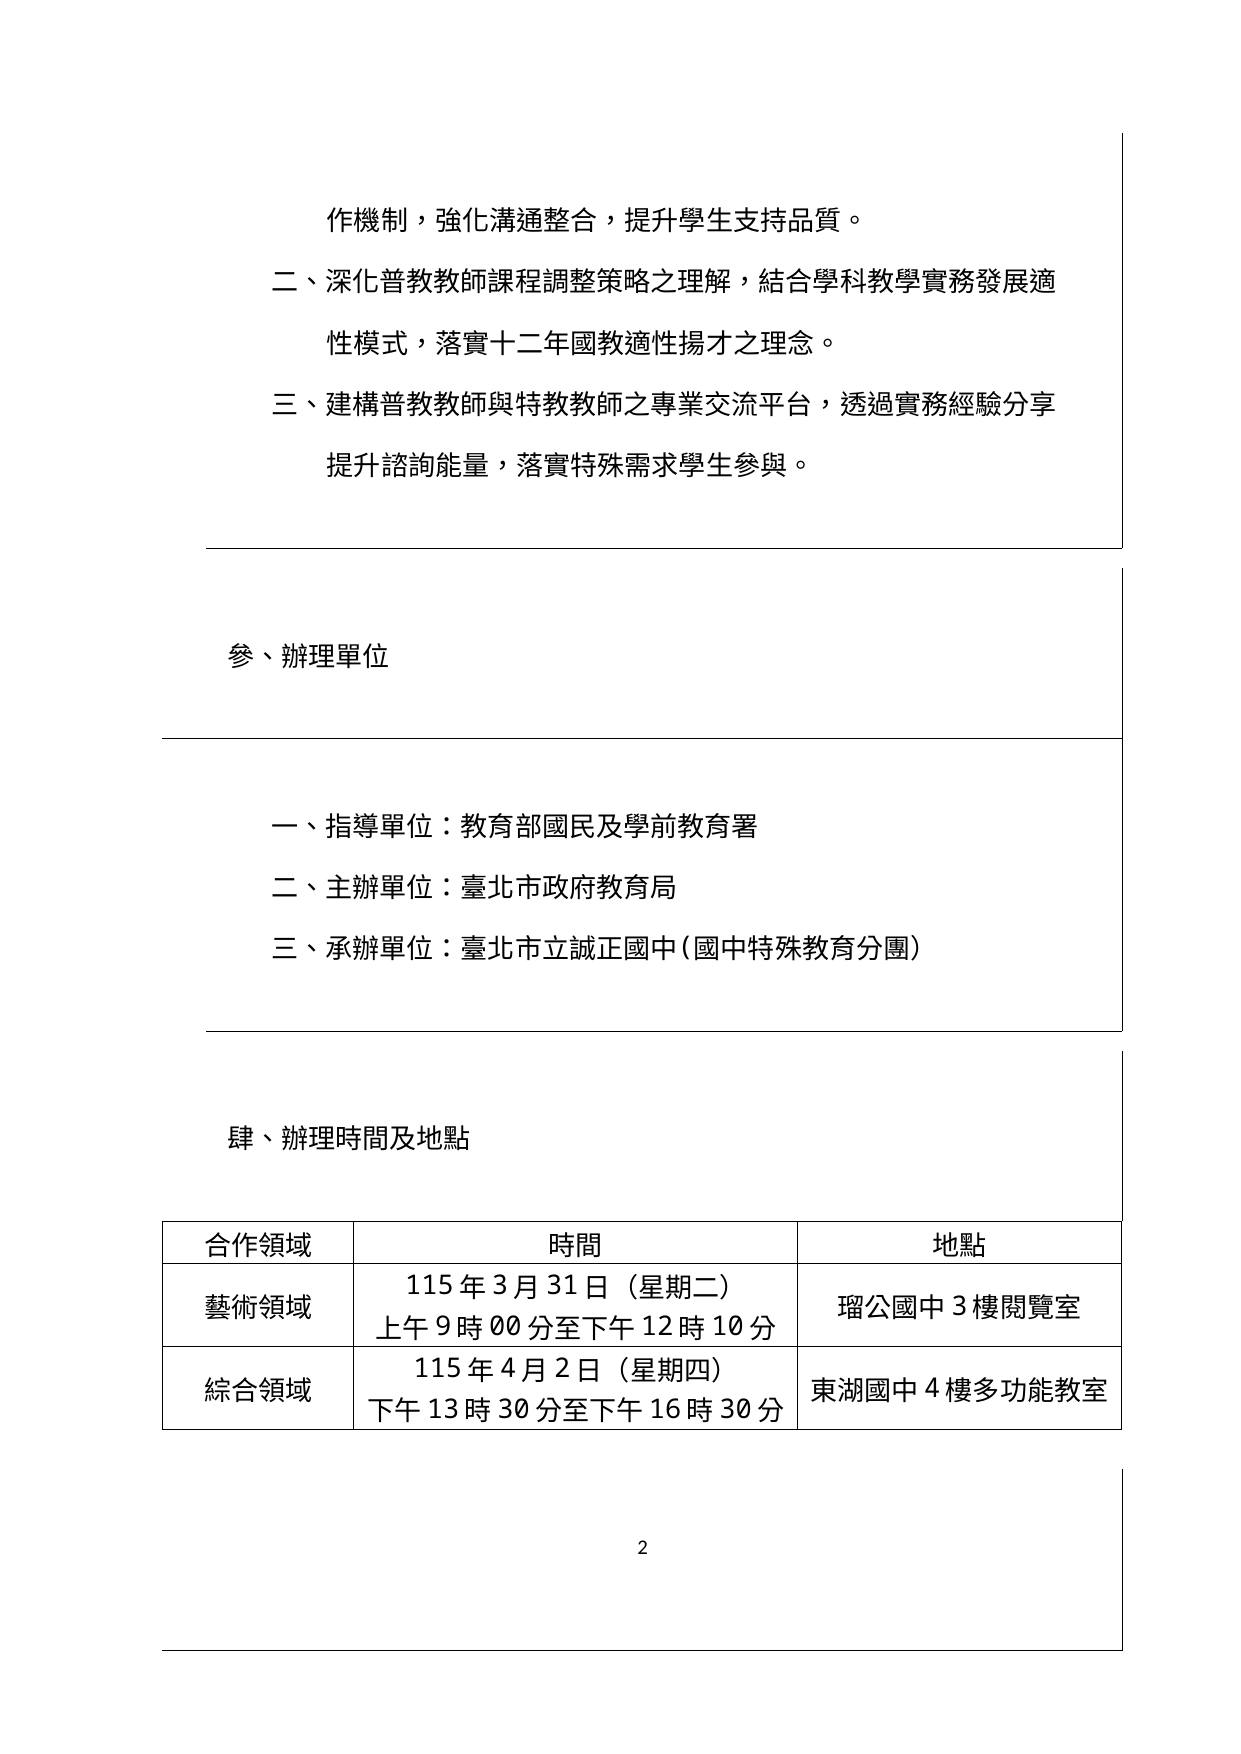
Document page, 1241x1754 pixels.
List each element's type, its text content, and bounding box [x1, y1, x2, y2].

text 參、辦理單位 [162, 568, 1122, 738]
text 二、深化普教教師課程調整策略之理解，結合學科教學實務發展適性模式，落實十二年國教適性揚才之理念。 [206, 194, 1122, 317]
table_cell 綜合領域 [163, 1347, 353, 1428]
text 一、指導單位：教育部國民及學前教育署 [206, 738, 1122, 799]
table_cell 115年3月31日（星期二） 上午9時00分至下午12時10分 [354, 1264, 797, 1346]
text 一、以課程調整與合理調整為核心精神，建立國教與特教跨領域合作機制，強化溝通整合，提升學生支持品質。 [206, 133, 1122, 194]
table_header 時間 [354, 1222, 797, 1263]
text 肆、辦理時間及地點 [162, 1051, 1122, 1221]
text 三、建構普教教師與特教教師之專業交流平台，透過實務經驗分享提升諮詢能量，落實特殊需求學生參與。 [206, 317, 1122, 548]
text 二、主辦單位：臺北市政府教育局 [206, 799, 1122, 861]
table_cell 藝術領域 [163, 1264, 353, 1346]
table_header 地點 [798, 1222, 1121, 1263]
table_cell 東湖國中4樓多功能教室 [798, 1347, 1121, 1428]
table_cell 瑠公國中3樓閱覽室 [798, 1264, 1121, 1346]
table_cell 115年4月2日（星期四） 下午13時30分至下午16時30分 [354, 1347, 797, 1428]
text 三、承辦單位：臺北市立誠正國中(國中特殊教育分團） [206, 861, 1122, 1031]
table_header 合作領域 [163, 1222, 353, 1263]
